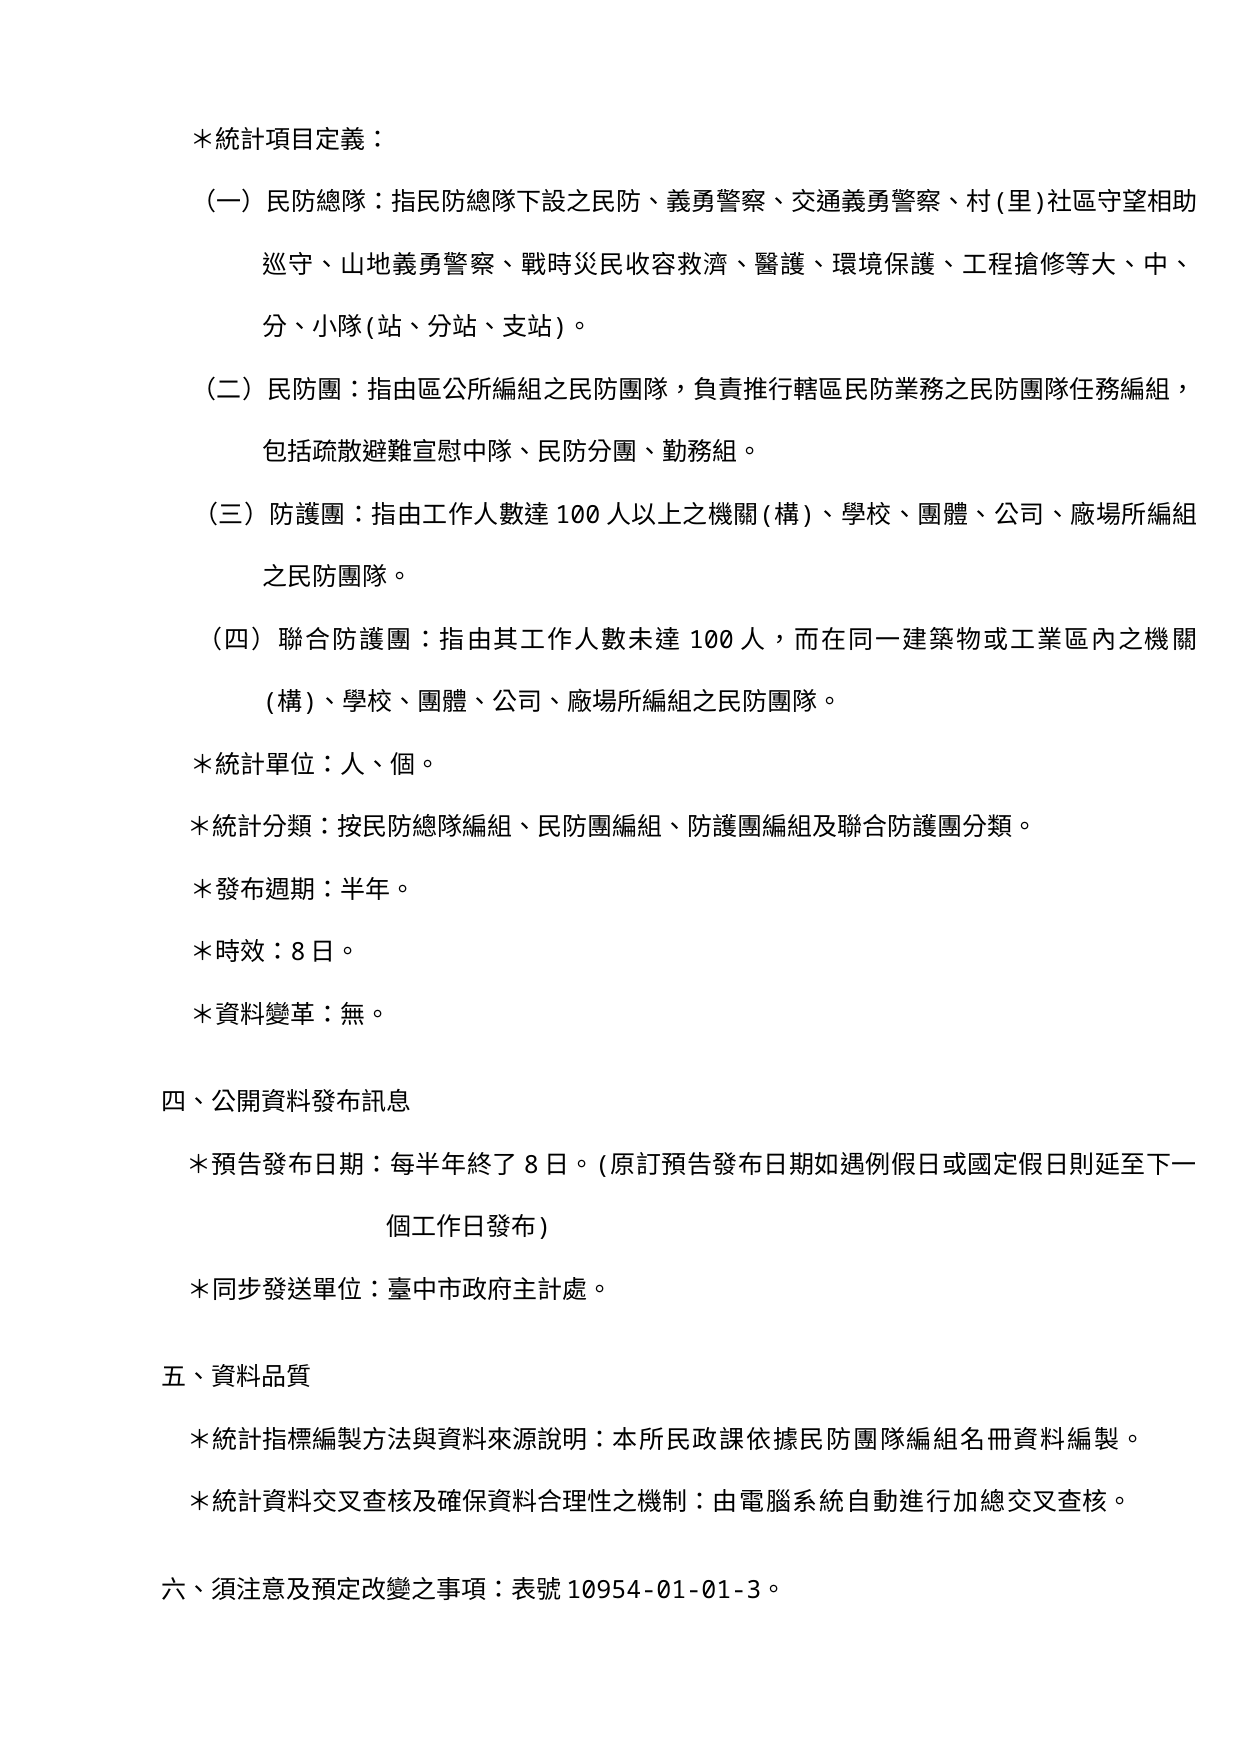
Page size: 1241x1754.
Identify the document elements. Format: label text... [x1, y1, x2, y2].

table_header ＊統計項目定義： （一）民防總隊：指民防總隊下設之民防、義勇警察、交通義勇警察、村(里)社區守望相助巡守、山地義勇警察、戰時災民收容救濟、醫護、環境保護、工程搶修等大、中、分、小隊(站、分站、支站)。 （二）民防團：指由區公所編組之民防團隊，負責推行轄區民防業務之民防團隊任務編組，包括疏散避難宣慰中隊、民防分團、勤務組。 （三）防護團：指由工作人數達100人以上之機關(構)、學校、團體、公司、廠場所編組之民防團隊。 （四）聯合防護團：指由其工作人數未達100人，而在同一建築物或工業區內之機關(構)、學校、團體、公司、廠場所編組之民防團隊。 ＊統計單位：人、個。 ＊統計分類：按民防總隊編組、民防團編組、防護團編組及聯合防護團分類。 ＊發布週期：半年。 ＊時效：8日。 ＊資料變革：無。 四、公開資料發布訊息 ＊預告發布日期：每半年終了8日。(原訂預告發布日期如遇例假日或國定假日則延至下一個工作日發布) ＊同步發送單位：臺中市政府主計處。 五、資料品質 ＊統計指標編製方法與資料來源說明：本所民政課依據民防團隊編組名冊資料編製。 ＊統計資料交叉查核及確保資料合理性之機制：由電腦系統自動進行加總交叉查核。 六、須注意及預定改變之事項：表號10954-01-01-3。 [150, 96, 1209, 1608]
